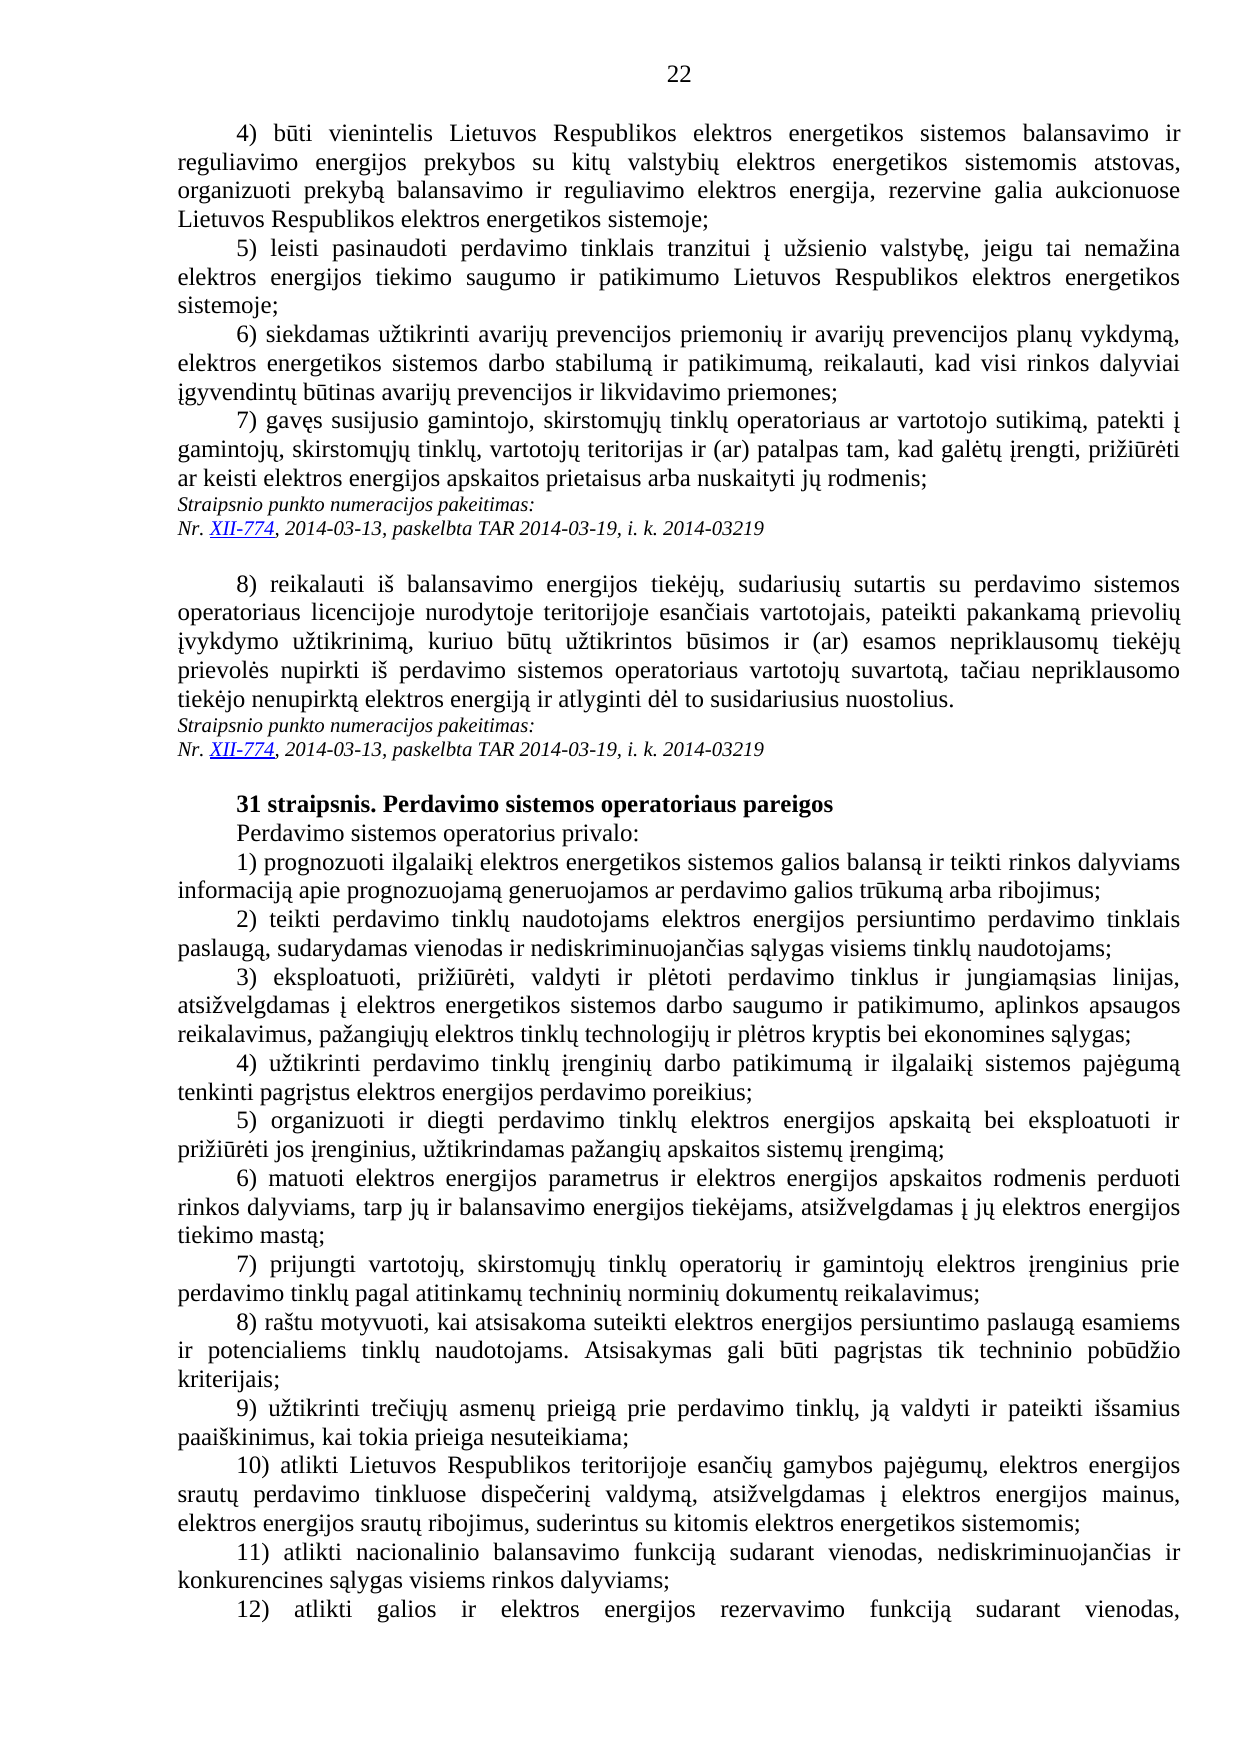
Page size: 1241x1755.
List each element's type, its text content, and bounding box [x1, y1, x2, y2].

text 7) prijungti vartotojų, skirstomųjų tinklų operatorių ir gamintojų elektros įrenginius prie perdavimo tinklų pagal atitinkamų techninių norminių dokumentų reikalavimus; [177, 1249, 1181, 1307]
text 2) teikti perdavimo tinklų naudotojams elektros energijos persiuntimo perdavimo tinklais paslaugą, sudarydamas vienodas ir nediskriminuojančias sąlygas visiems tinklų naudotojams; [177, 904, 1181, 962]
text 5) leisti pasinaudoti perdavimo tinklais tranzitui į užsienio valstybę, jeigu tai nemažina elektros energijos tiekimo saugumo ir patikimumo Lietuvos Respublikos elektros energetikos sistemoje; [177, 233, 1181, 319]
text 8) reikalauti iš balansavimo energijos tiekėjų, sudariusių sutartis su perdavimo sistemos operatoriaus licencijoje nurodytoje teritorijoje esančiais vartotojais, pateikti pakankamą prievolių įvykdymo užtikrinimą, kuriuo būtų užtikrintos būsimos ir (ar) esamos nepriklausomų tiekėjų prievolės nupirkti iš perdavimo sistemos operatoriaus vartotojų suvartotą, tačiau nepriklausomo tiekėjo nenupirktą elektros energiją ir atlyginti dėl to susidariusius nuostolius. [177, 569, 1181, 712]
text 4) būti vienintelis Lietuvos Respublikos elektros energetikos sistemos balansavimo ir reguliavimo energijos prekybos su kitų valstybių elektros energetikos sistemomis atstovas, organizuoti prekybą balansavimo ir reguliavimo elektros energija, rezervine galia aukcionuose Lietuvos Respublikos elektros energetikos sistemoje; [177, 118, 1181, 233]
text 5) organizuoti ir diegti perdavimo tinklų elektros energijos apskaitą bei eksploatuoti ir prižiūrėti jos įrenginius, užtikrindamas pažangių apskaitos sistemų įrengimą; [177, 1106, 1181, 1163]
text 7) gavęs susijusio gamintojo, skirstomųjų tinklų operatoriaus ar vartotojo sutikimą, patekti į gamintojų, skirstomųjų tinklų, vartotojų teritorijas ir (ar) patalpas tam, kad galėtų įrengti, prižiūrėti ar keisti elektros energijos apskaitos prietaisus arba nuskaityti jų rodmenis; [177, 406, 1181, 492]
text 12) atlikti galios ir elektros energijos rezervavimo funkciją sudarant vienodas, [177, 1594, 1181, 1623]
text Nr. XII-774, 2014-03-13, paskelbta TAR 2014-03-19, i. k. 2014-03219 [177, 516, 1181, 540]
text 6) siekdamas užtikrinti avarijų prevencijos priemonių ir avarijų prevencijos planų vykdymą, elektros energetikos sistemos darbo stabilumą ir patikimumą, reikalauti, kad visi rinkos dalyviai įgyvendintų būtinas avarijų prevencijos ir likvidavimo priemones; [177, 319, 1181, 406]
text Perdavimo sistemos operatorius privalo: [177, 818, 1181, 847]
text Straipsnio punkto numeracijos pakeitimas: [177, 712, 1181, 737]
text Straipsnio punkto numeracijos pakeitimas: [177, 492, 1181, 516]
text 10) atlikti Lietuvos Respublikos teritorijoje esančių gamybos pajėgumų, elektros energijos srautų perdavimo tinkluose dispečerinį valdymą, atsižvelgdamas į elektros energijos mainus, elektros energijos srautų ribojimus, suderintus su kitomis elektros energetikos sistemomis; [177, 1451, 1181, 1537]
text 1) prognozuoti ilgalaikį elektros energetikos sistemos galios balansą ir teikti rinkos dalyviams informaciją apie prognozuojamą generuojamos ar perdavimo galios trūkumą arba ribojimus; [177, 847, 1181, 904]
text 11) atlikti nacionalinio balansavimo funkciją sudarant vienodas, nediskriminuojančias ir konkurencines sąlygas visiems rinkos dalyviams; [177, 1537, 1181, 1594]
text 31 straipsnis. Perdavimo sistemos operatoriaus pareigos [177, 789, 1181, 818]
text Nr. XII-774, 2014-03-13, paskelbta TAR 2014-03-19, i. k. 2014-03219 [177, 737, 1181, 761]
text 9) užtikrinti trečiųjų asmenų prieigą prie perdavimo tinklų, ją valdyti ir pateikti išsamius paaiškinimus, kai tokia prieiga nesuteikiama; [177, 1393, 1181, 1451]
text 3) eksploatuoti, prižiūrėti, valdyti ir plėtoti perdavimo tinklus ir jungiamąsias linijas, atsižvelgdamas į elektros energetikos sistemos darbo saugumo ir patikimumo, aplinkos apsaugos reikalavimus, pažangiųjų elektros tinklų technologijų ir plėtros kryptis bei ekonomines sąlygas; [177, 962, 1181, 1048]
text 6) matuoti elektros energijos parametrus ir elektros energijos apskaitos rodmenis perduoti rinkos dalyviams, tarp jų ir balansavimo energijos tiekėjams, atsižvelgdamas į jų elektros energijos tiekimo mastą; [177, 1163, 1181, 1249]
text 8) raštu motyvuoti, kai atsisakoma suteikti elektros energijos persiuntimo paslaugą esamiems ir potencialiems tinklų naudotojams. Atsisakymas gali būti pagrįstas tik techninio pobūdžio kriterijais; [177, 1307, 1181, 1393]
text 4) užtikrinti perdavimo tinklų įrenginių darbo patikimumą ir ilgalaikį sistemos pajėgumą tenkinti pagrįstus elektros energijos perdavimo poreikius; [177, 1048, 1181, 1106]
